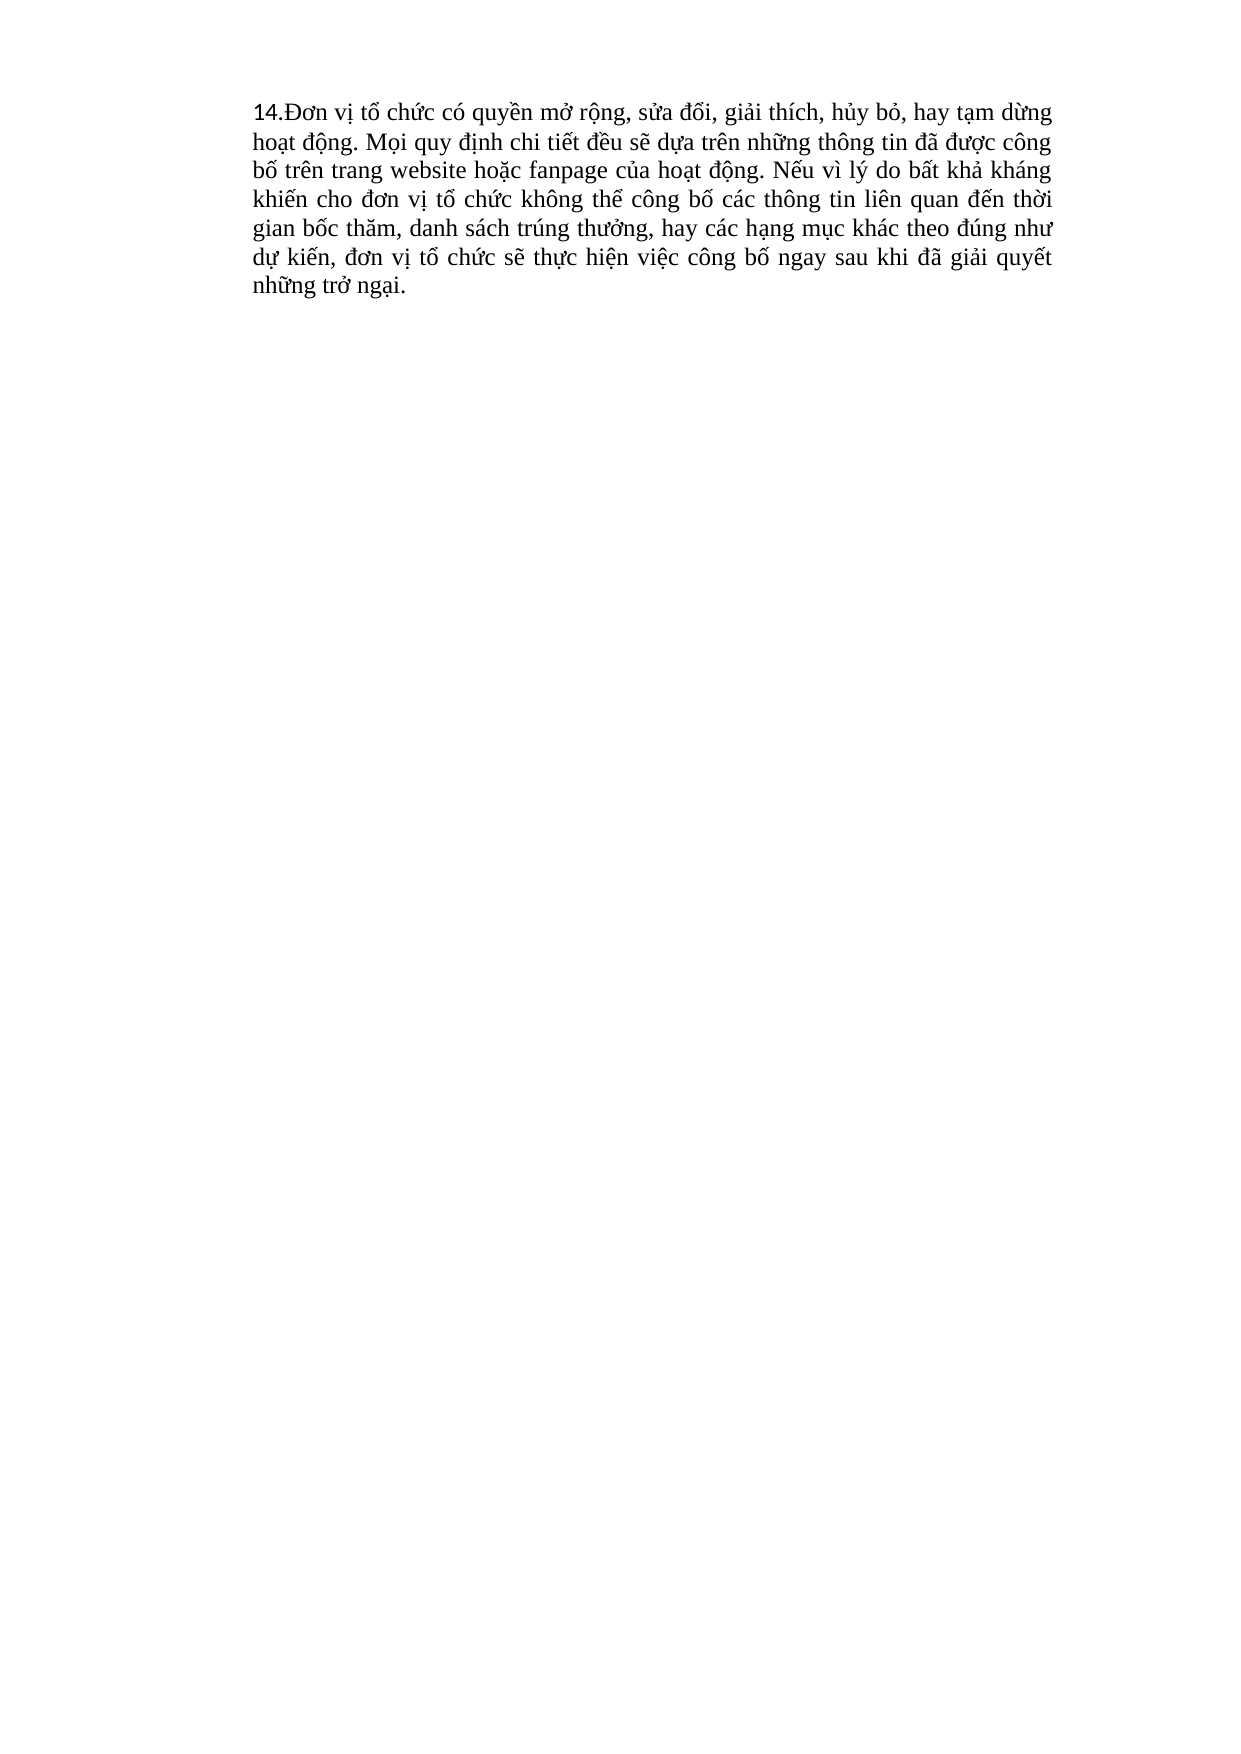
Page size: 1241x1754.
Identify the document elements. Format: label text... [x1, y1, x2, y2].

list Đơn vị tổ chức có quyền mở rộng, sửa đổi, giải thích, hủy bỏ, hay tạm dừng hoạt động. Mọi quy định chi tiết đều sẽ dựa trên những thông tin đã được công bố trên trang website hoặc fanpage của hoạt động. Nếu vì lý do bất khả kháng khiến cho đơn vị tổ chức không thể công bố các thông tin liên quan đến thời gian bốc thăm, danh sách trúng thưởng, hay các hạng mục khác theo đúng như dự kiến, đơn vị tổ chức sẽ thực hiện việc công bố ngay sau khi đã giải quyết những trở ngại. [252, 96, 1053, 299]
